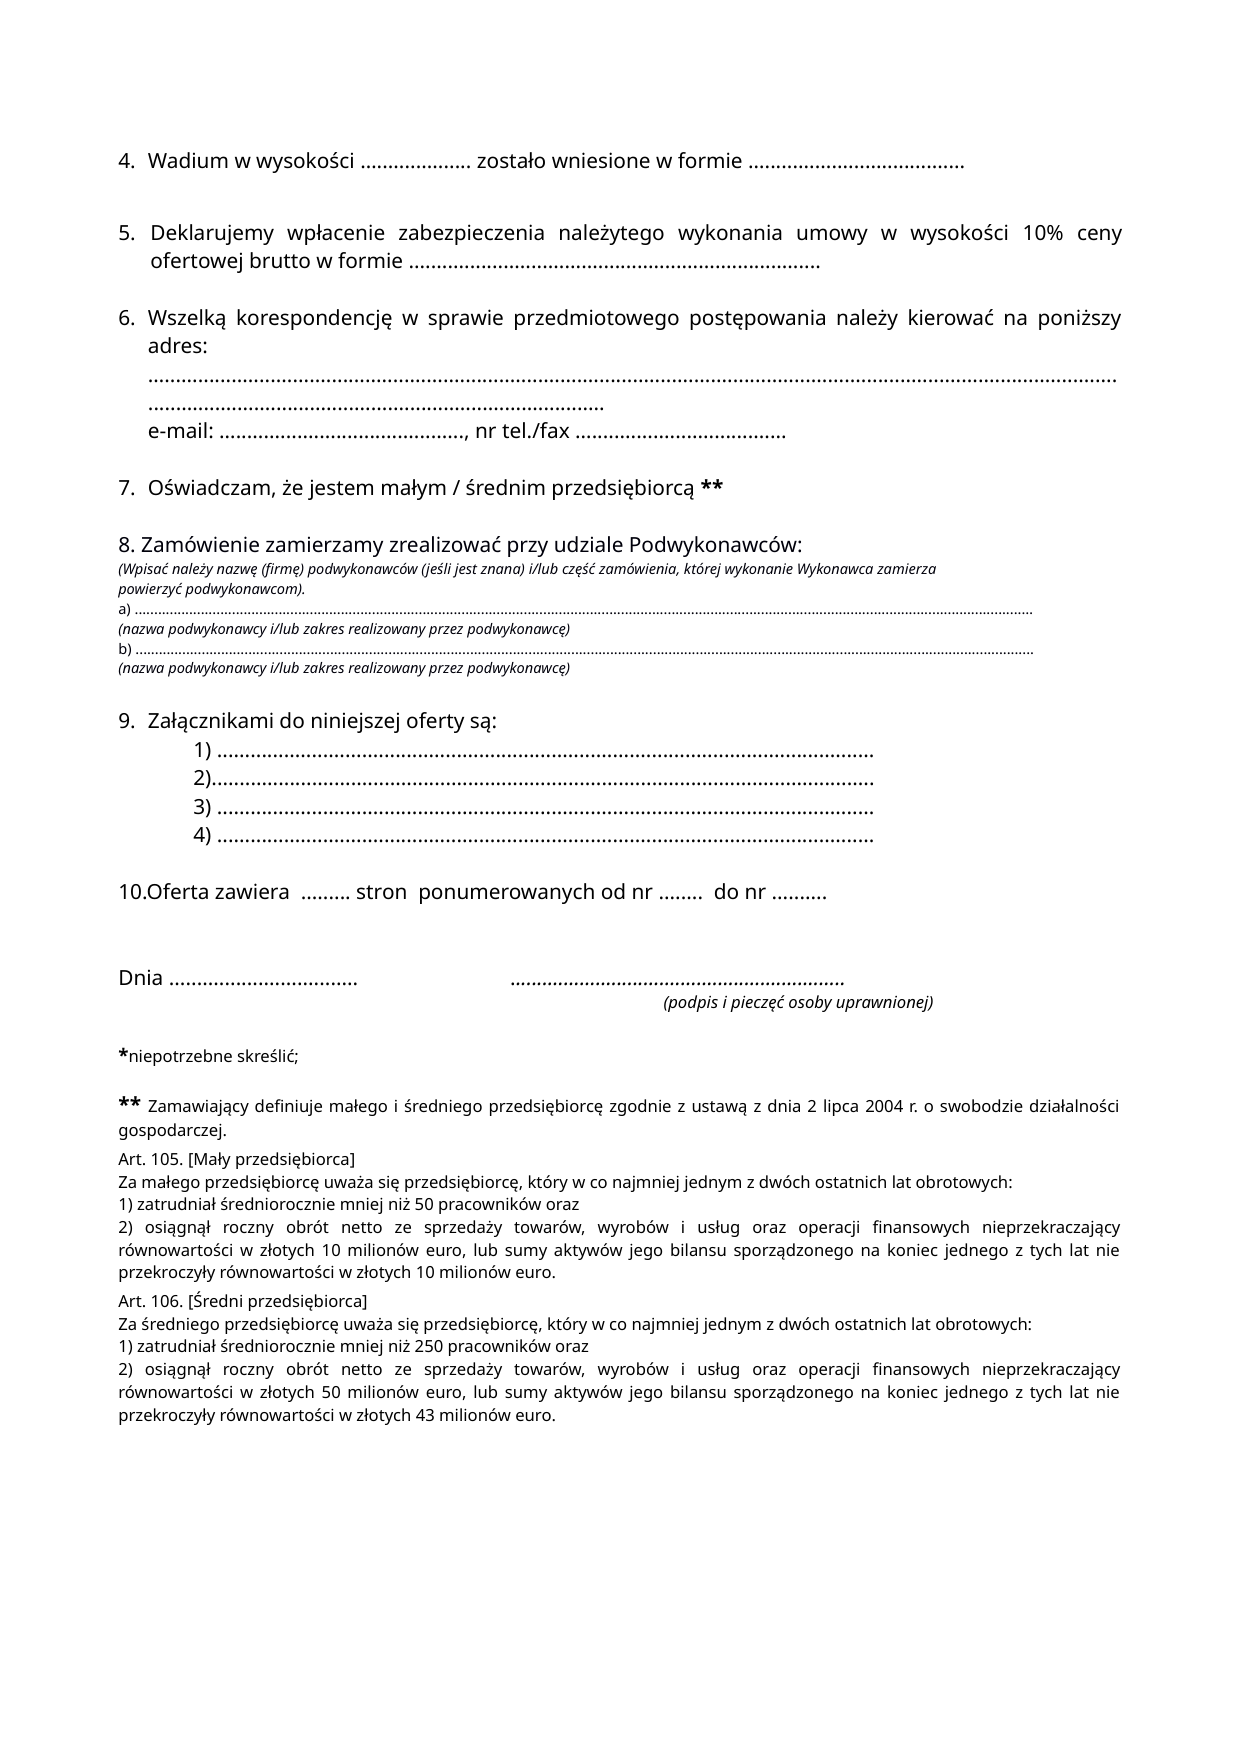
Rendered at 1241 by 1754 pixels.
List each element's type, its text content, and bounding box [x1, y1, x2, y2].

text (podpis i pieczęć osoby uprawnionej) [118, 991, 1122, 1014]
list …............................................................................................................................................................................................................................................................. [118, 360, 1122, 417]
text 9. Załącznikami do niniejszej oferty są: [118, 707, 1122, 735]
list e-mail: …........................................., nr tel./fax …................................... [118, 417, 1122, 445]
text 7. Oświadczam, że jestem małym / średnim przedsiębiorcą ** [118, 473, 1122, 502]
list 1) ...................................................................................................................... [156, 735, 1122, 763]
text ** Zamawiający definiuje małego i średniego przedsiębiorcę zgodnie z ustawą z dnia 2 lipca 2004 r. o swobodzie działalności gospodarczej. [118, 1090, 1122, 1142]
text Za małego przedsiębiorcę uważa się przedsiębiorcę, który w co najmniej jednym z dwóch ostatnich lat obrotowych: [118, 1170, 1122, 1193]
list 2)....................................................................................................................... [156, 763, 1122, 792]
list 3) ...................................................................................................................... [156, 792, 1122, 820]
text Art. 105. [Mały przedsiębiorca] [118, 1147, 1122, 1170]
text (nazwa podwykonawcy i/lub zakres realizowany przez podwykonawcę) [118, 658, 1122, 678]
text Za średniego przedsiębiorcę uważa się przedsiębiorcę, który w co najmniej jednym z dwóch ostatnich lat obrotowych: [118, 1312, 1122, 1335]
list 4) ...................................................................................................................... [156, 820, 1122, 849]
text 5. Deklarujemy wpłacenie zabezpieczenia należytego wykonania umowy w wysokości 10% ceny ofertowej brutto w formie .......................................................................... [118, 218, 1122, 274]
text a) ....................................................................................................................................................................................................................................… [118, 599, 1122, 618]
text *niepotrzebne skreślić; [118, 1042, 1122, 1068]
text Art. 106. [Średni przedsiębiorca] [118, 1290, 1122, 1312]
text 4. Wadium w wysokości …................. zostało wniesione w formie ….................................... [118, 147, 1122, 175]
text 1) zatrudniał średniorocznie mniej niż 50 pracowników oraz [118, 1193, 1122, 1216]
text 2) osiągnął roczny obrót netto ze sprzedaży towarów, wyrobów i usług oraz operacji finansowych nieprzekraczający równowartości w złotych 10 milionów euro, lub sumy aktywów jego bilansu sporządzonego na koniec jednego z tych lat nie przekroczyły równowartości w złotych 10 milionów euro. [118, 1216, 1122, 1284]
text 2) osiągnął roczny obrót netto ze sprzedaży towarów, wyrobów i usług oraz operacji finansowych nieprzekraczający równowartości w złotych 50 milionów euro, lub sumy aktywów jego bilansu sporządzonego na koniec jednego z tych lat nie przekroczyły równowartości w złotych 43 milionów euro. [118, 1358, 1122, 1426]
text (Wpisać należy nazwę (firmę) podwykonawców (jeśli jest znana) i/lub część zamówienia, której wykonanie Wykonawca zamierza [118, 559, 1122, 579]
text powierzyć podwykonawcom). [118, 579, 1122, 599]
text 8. Zamówienie zamierzamy zrealizować przy udziale Podwykonawców: [118, 530, 1122, 559]
text 1) zatrudniał średniorocznie mniej niż 250 pracowników oraz [118, 1335, 1122, 1358]
text b) ....................................................................................................................................................................................................................................... [118, 638, 1122, 658]
text (nazwa podwykonawcy i/lub zakres realizowany przez podwykonawcę) [118, 618, 1122, 638]
text 10.Oferta zawiera ......... stron ponumerowanych od nr ........ do nr .......... [118, 877, 1122, 906]
text Dnia .................................. ............................................................... [118, 963, 1122, 991]
text 6. Wszelką korespondencję w sprawie przedmiotowego postępowania należy kierować na poniższy adres: [118, 303, 1122, 360]
